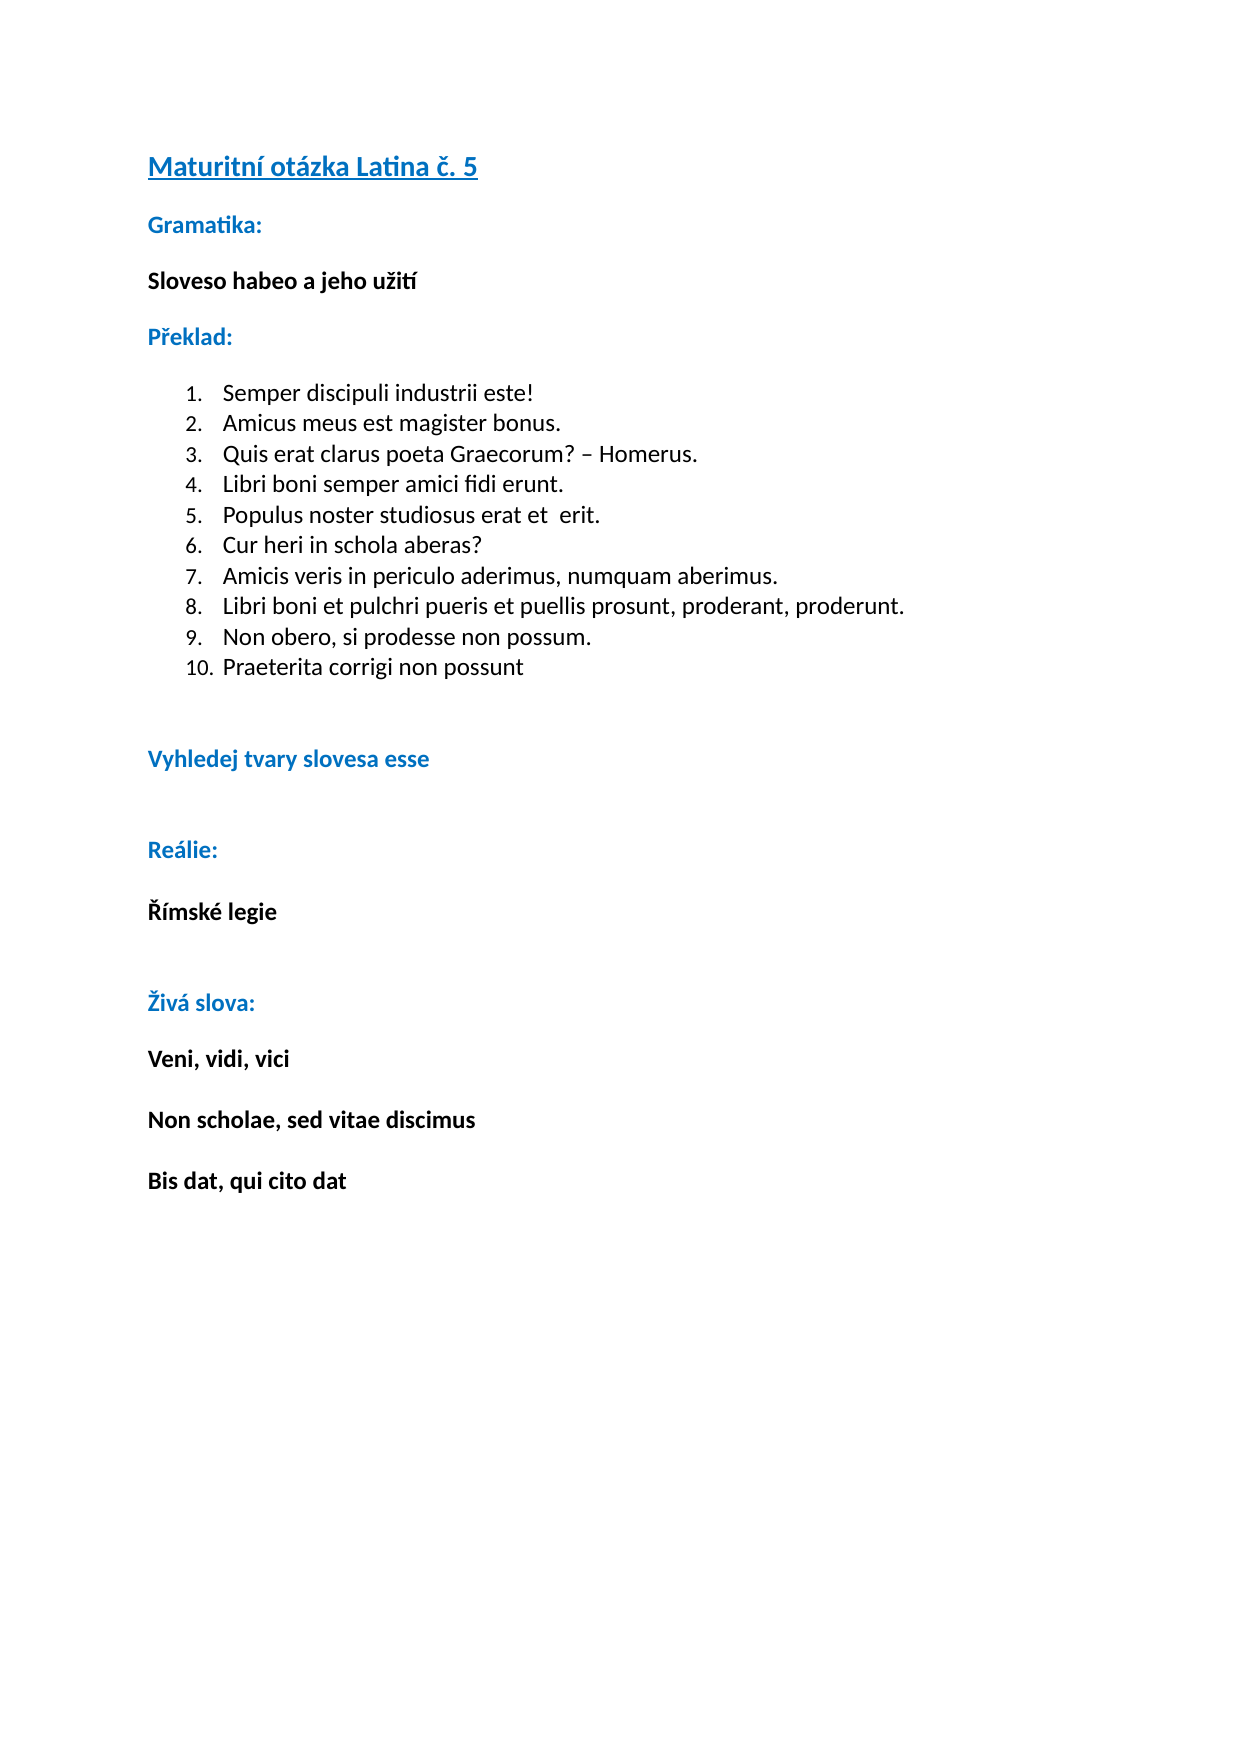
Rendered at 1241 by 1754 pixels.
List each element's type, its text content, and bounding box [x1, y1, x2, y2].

list Amicis veris in periculo aderimus, numquam aberimus. [185, 560, 1093, 591]
text Vyhledej tvary slovesa esse [148, 743, 1093, 774]
list Quis erat clarus poeta Graecorum? – Homerus. [185, 438, 1093, 468]
text Římské legie [148, 896, 1093, 926]
text Gramatika: [148, 209, 1093, 240]
list Praeterita corrigi non possunt [185, 652, 1093, 682]
text Non scholae, sed vitae discimus [148, 1104, 1093, 1135]
list Populus noster studiosus erat et erit. [185, 499, 1093, 529]
text Sloveso habeo a jeho užití [148, 265, 1093, 296]
list Non obero, si prodesse non possum. [185, 621, 1093, 652]
text Bis dat, qui cito dat [148, 1165, 1093, 1196]
list Libri boni semper amici fidi erunt. [185, 468, 1093, 499]
text Veni, vidi, vici [148, 1043, 1093, 1074]
list Amicus meus est magister bonus. [185, 407, 1093, 438]
text Překlad: [148, 321, 1093, 352]
list Libri boni et pulchri pueris et puellis prosunt, proderant, proderunt. [185, 591, 1093, 621]
text Reálie: [148, 835, 1093, 865]
list Semper discipuli industrii este! [185, 377, 1093, 407]
text Maturitní otázka Latina č. 5 [148, 148, 1093, 183]
list Cur heri in schola aberas? [185, 529, 1093, 560]
text Živá slova: [148, 987, 1093, 1018]
